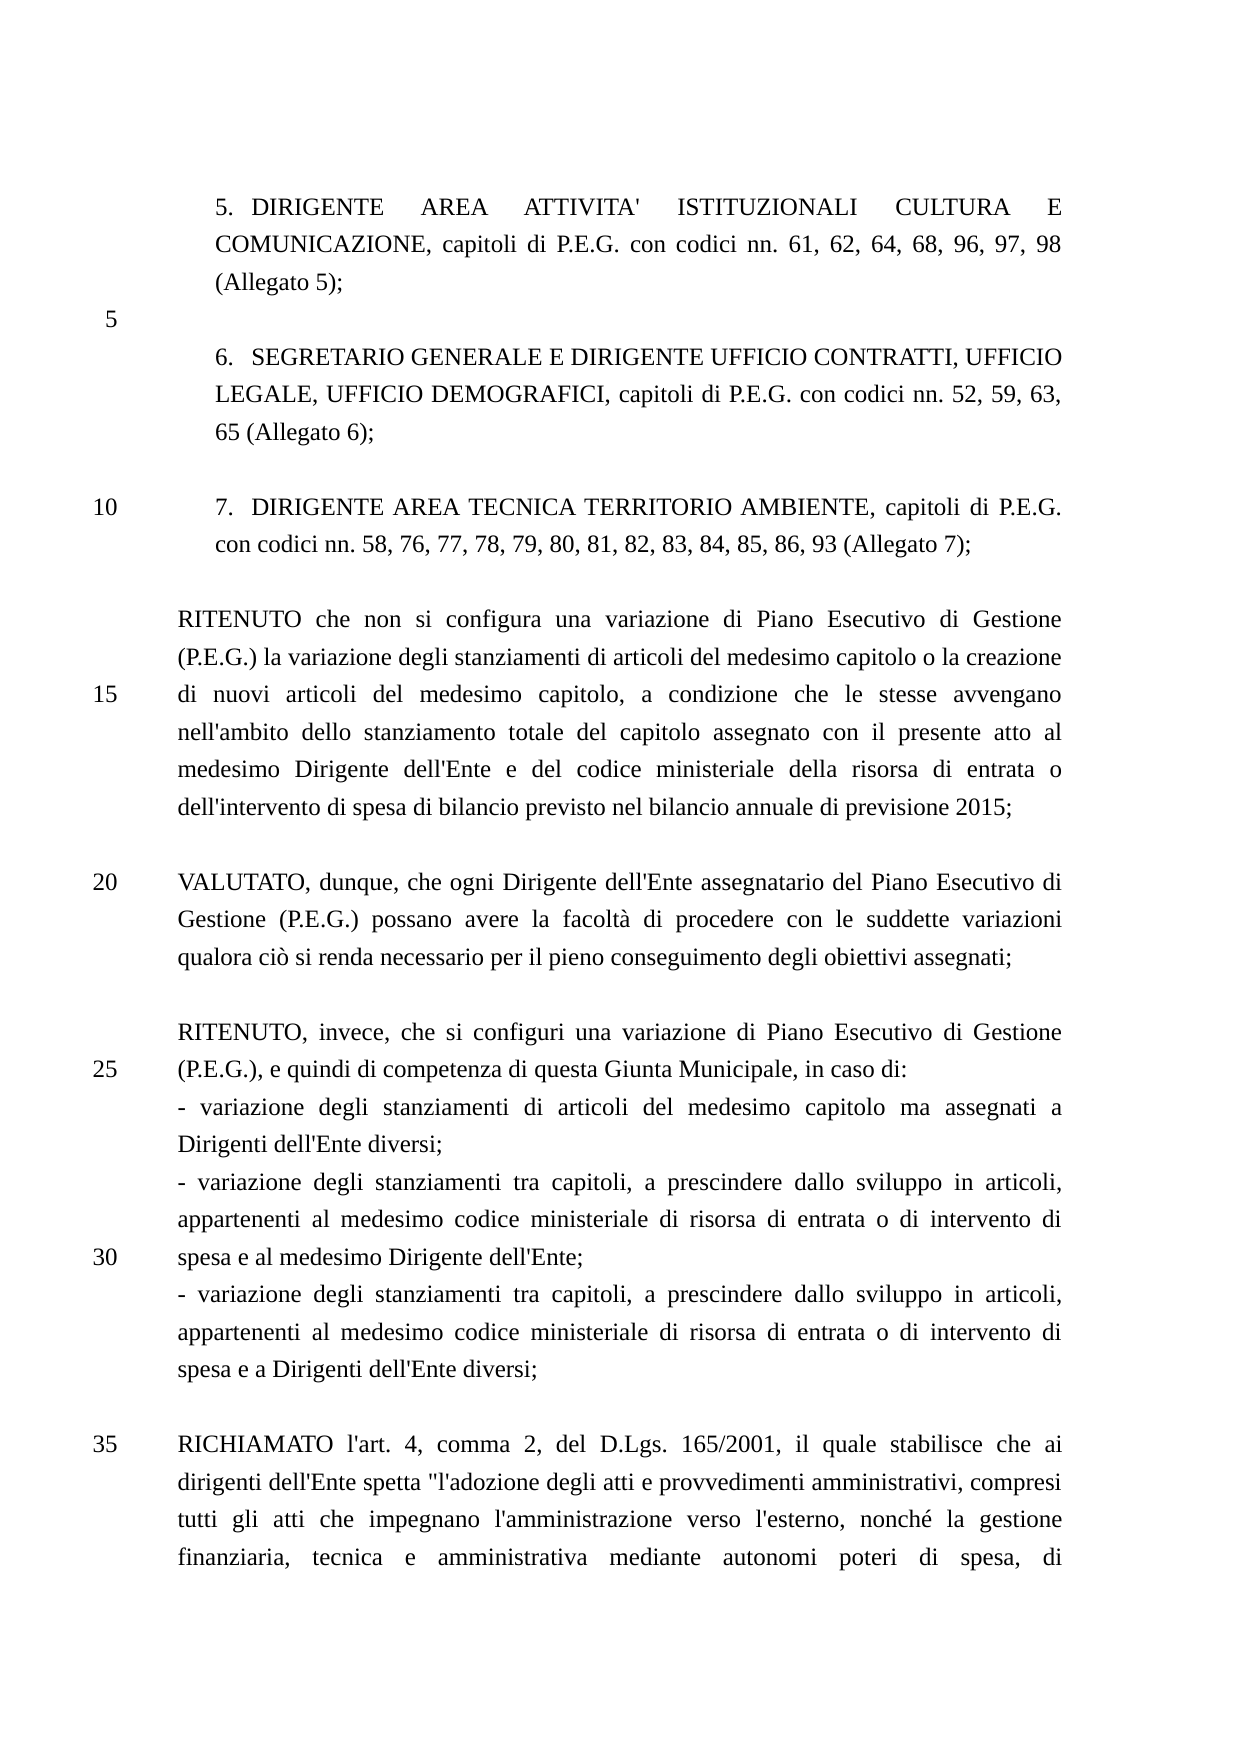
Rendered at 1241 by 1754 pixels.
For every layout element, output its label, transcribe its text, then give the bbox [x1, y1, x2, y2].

text RITENUTO, invece, che si configuri una variazione di Piano Esecutivo di Gestione (P.E.G.), e quindi di competenza di questa Giunta Municipale, in caso di: [177, 1010, 1063, 1085]
list DIRIGENTE AREA TECNICA TERRITORIO AMBIENTE, capitoli di P.E.G. con codici nn. 58, 76, 77, 78, 79, 80, 81, 82, 83, 84, 85, 86, 93 (Allegato 7); [215, 485, 1063, 560]
text VALUTATO, dunque, che ogni Dirigente dell'Ente assegnatario del Piano Esecutivo di Gestione (P.E.G.) possano avere la facoltà di procedere con le suddette variazioni qualora ciò si renda necessario per il pieno conseguimento degli obiettivi assegnati; [177, 860, 1063, 973]
text RITENUTO che non si configura una variazione di Piano Esecutivo di Gestione (P.E.G.) la variazione degli stanziamenti di articoli del medesimo capitolo o la creazione di nuovi articoli del medesimo capitolo, a condizione che le stesse avvengano nell'ambito dello stanziamento totale del capitolo assegnato con il presente atto al medesimo Dirigente dell'Ente e del codice ministeriale della risorsa di entrata o dell'intervento di spesa di bilancio previsto nel bilancio annuale di previsione 2015; [177, 598, 1063, 823]
text - variazione degli stanziamenti tra capitoli, a prescindere dallo sviluppo in articoli, appartenenti al medesimo codice ministeriale di risorsa di entrata o di intervento di spesa e al medesimo Dirigente dell'Ente; [177, 1160, 1063, 1273]
text - variazione degli stanziamenti di articoli del medesimo capitolo ma assegnati a Dirigenti dell'Ente diversi; [177, 1085, 1063, 1160]
text - variazione degli stanziamenti tra capitoli, a prescindere dallo sviluppo in articoli, appartenenti al medesimo codice ministeriale di risorsa di entrata o di intervento di spesa e a Dirigenti dell'Ente diversi; [177, 1273, 1063, 1385]
list SEGRETARIO GENERALE E DIRIGENTE UFFICIO CONTRATTI, UFFICIO LEGALE, UFFICIO DEMOGRAFICI, capitoli di P.E.G. con codici nn. 52, 59, 63, 65 (Allegato 6); [215, 335, 1063, 448]
text RICHIAMATO l'art. 4, comma 2, del D.Lgs. 165/2001, il quale stabilisce che ai dirigenti dell'Ente spetta "l'adozione degli atti e provvedimenti amministrativi, compresi tutti gli atti che impegnano l'amministrazione verso l'esterno, nonché la gestione finanziaria, tecnica e amministrativa mediante autonomi poteri di spesa, di [177, 1423, 1063, 1573]
list DIRIGENTE AREA ATTIVITA' ISTITUZIONALI CULTURA E COMUNICAZIONE, capitoli di P.E.G. con codici nn. 61, 62, 64, 68, 96, 97, 98 (Allegato 5); [215, 185, 1063, 298]
